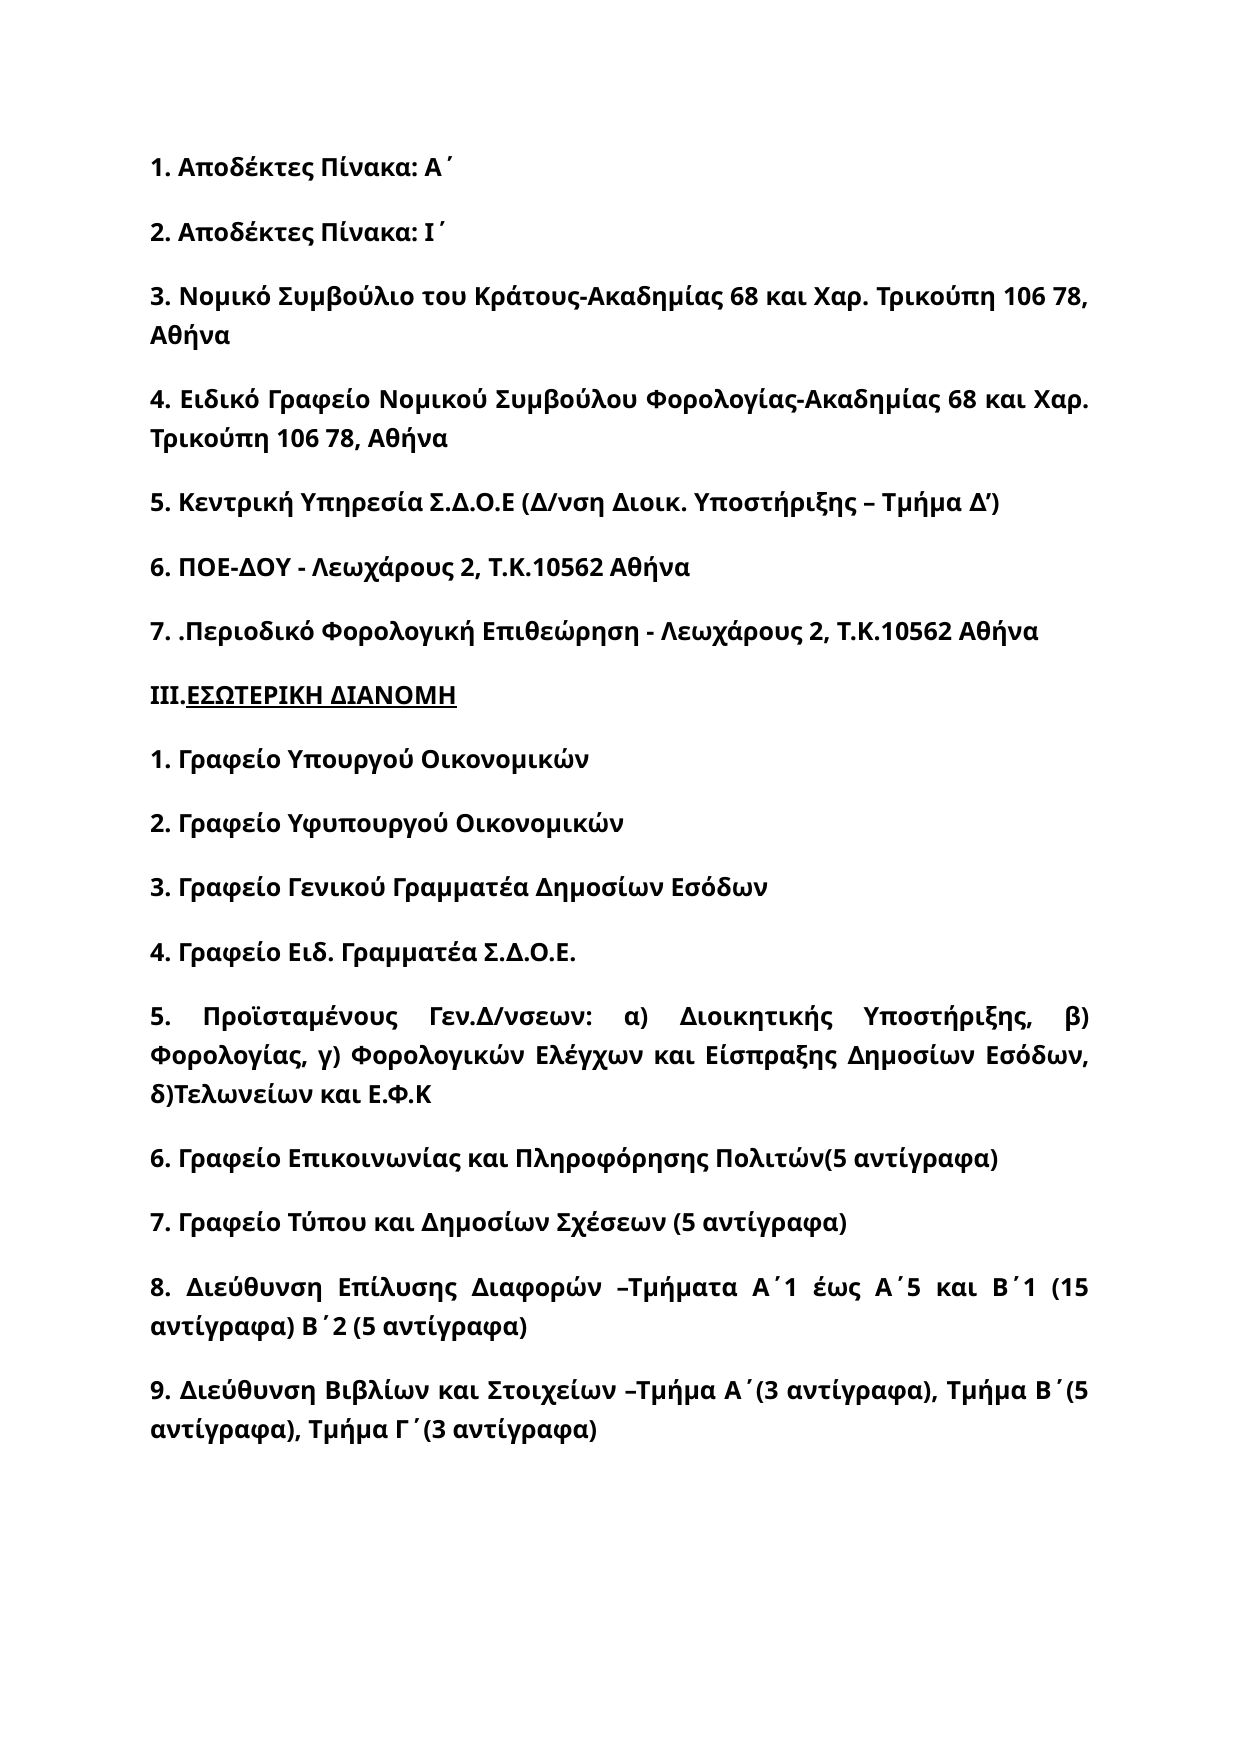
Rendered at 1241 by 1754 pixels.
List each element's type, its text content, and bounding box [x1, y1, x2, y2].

text 9. ∆ιεύθυνση Βιβλίων και Στοιχείων –Τµήµα Α΄(3 αντίγραφα), Τµήµα Β΄(5 αντίγραφα), Τµήµα Γ΄(3 αντίγραφα) [150, 1372, 1090, 1446]
text 5. Προϊσταµένους Γεν.∆/νσεων: α) ∆ιοικητικής Υποστήριξης, β) Φορολογίας, γ) Φορολογικών Ελέγχων και Είσπραξης ∆ηµοσίων Εσόδων, δ)Τελωνείων και Ε.Φ.Κ [150, 998, 1090, 1111]
text 7. .Περιοδικό Φορολογική Επιθεώρηση - Λεωχάρους 2, Τ.Κ.10562 Αθήνα [150, 613, 1090, 647]
text 6. ΠΟΕ-∆ΟΥ - Λεωχάρους 2, Τ.Κ.10562 Αθήνα [150, 549, 1090, 583]
text 1. Γραφείο Υπουργού Οικονοµικών [150, 742, 1090, 776]
text 4. Ειδικό Γραφείο Νοµικού Συµβούλου Φορολογίας-Ακαδηµίας 68 και Χαρ. Τρικούπη 106 78, Αθήνα [150, 382, 1090, 455]
text ΙΙΙ.ΕΣΩΤΕΡΙΚΗ ΔΙΑΝΟΜΗ [150, 677, 1090, 712]
text 3. Γραφείο Γενικού Γραµµατέα ∆ηµοσίων Εσόδων [150, 870, 1090, 904]
text 2. Αποδέκτες Πίνακα: Ι΄ [150, 214, 1090, 248]
text 1. Αποδέκτες Πίνακα: Α΄ [150, 150, 1090, 184]
text 5. Κεντρική Υπηρεσία Σ.∆.Ο.Ε (∆/νση ∆ιοικ. Υποστήριξης – Τµήµα ∆’) [150, 485, 1090, 519]
text 4. Γραφείο Ειδ. Γραµµατέα Σ.∆.Ο.Ε. [150, 934, 1090, 968]
text 3. Νοµικό Συµβούλιο του Κράτους-Ακαδηµίας 68 και Χαρ. Τρικούπη 106 78, Αθήνα [150, 278, 1090, 352]
text 7. Γραφείο Τύπου και ∆ηµοσίων Σχέσεων (5 αντίγραφα) [150, 1205, 1090, 1239]
text 2. Γραφείο Υφυπουργού Οικονοµικών [150, 806, 1090, 840]
text 8. ∆ιεύθυνση Επίλυσης ∆ιαφορών –Τµήµατα Α΄1 έως Α΄5 και Β΄1 (15 αντίγραφα) Β΄2 (5 αντίγραφα) [150, 1269, 1090, 1342]
text 6. Γραφείο Επικοινωνίας και Πληροφόρησης Πολιτών(5 αντίγραφα) [150, 1141, 1090, 1175]
